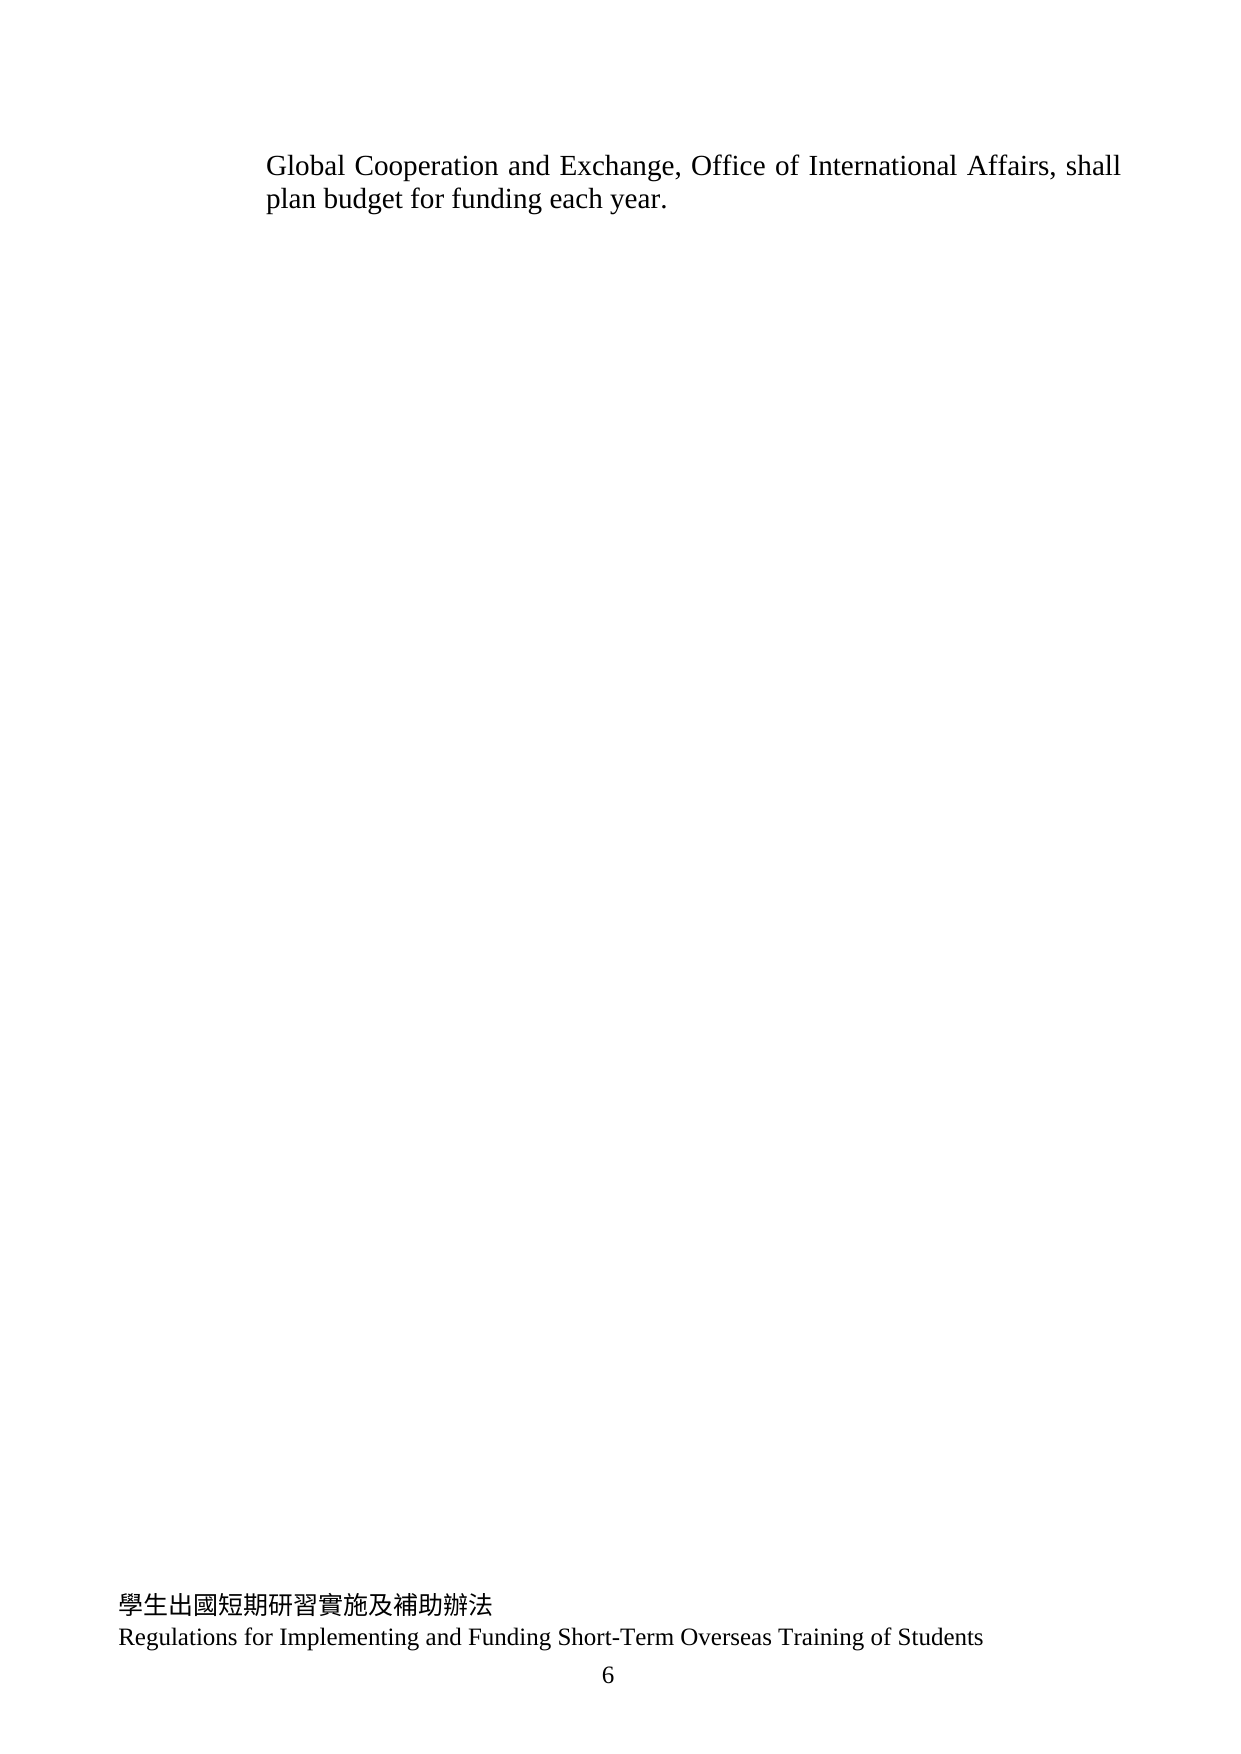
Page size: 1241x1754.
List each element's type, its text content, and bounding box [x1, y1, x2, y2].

text Global Cooperation and Exchange, Office of International Affairs, shall plan budget for funding each year. [266, 148, 1122, 215]
